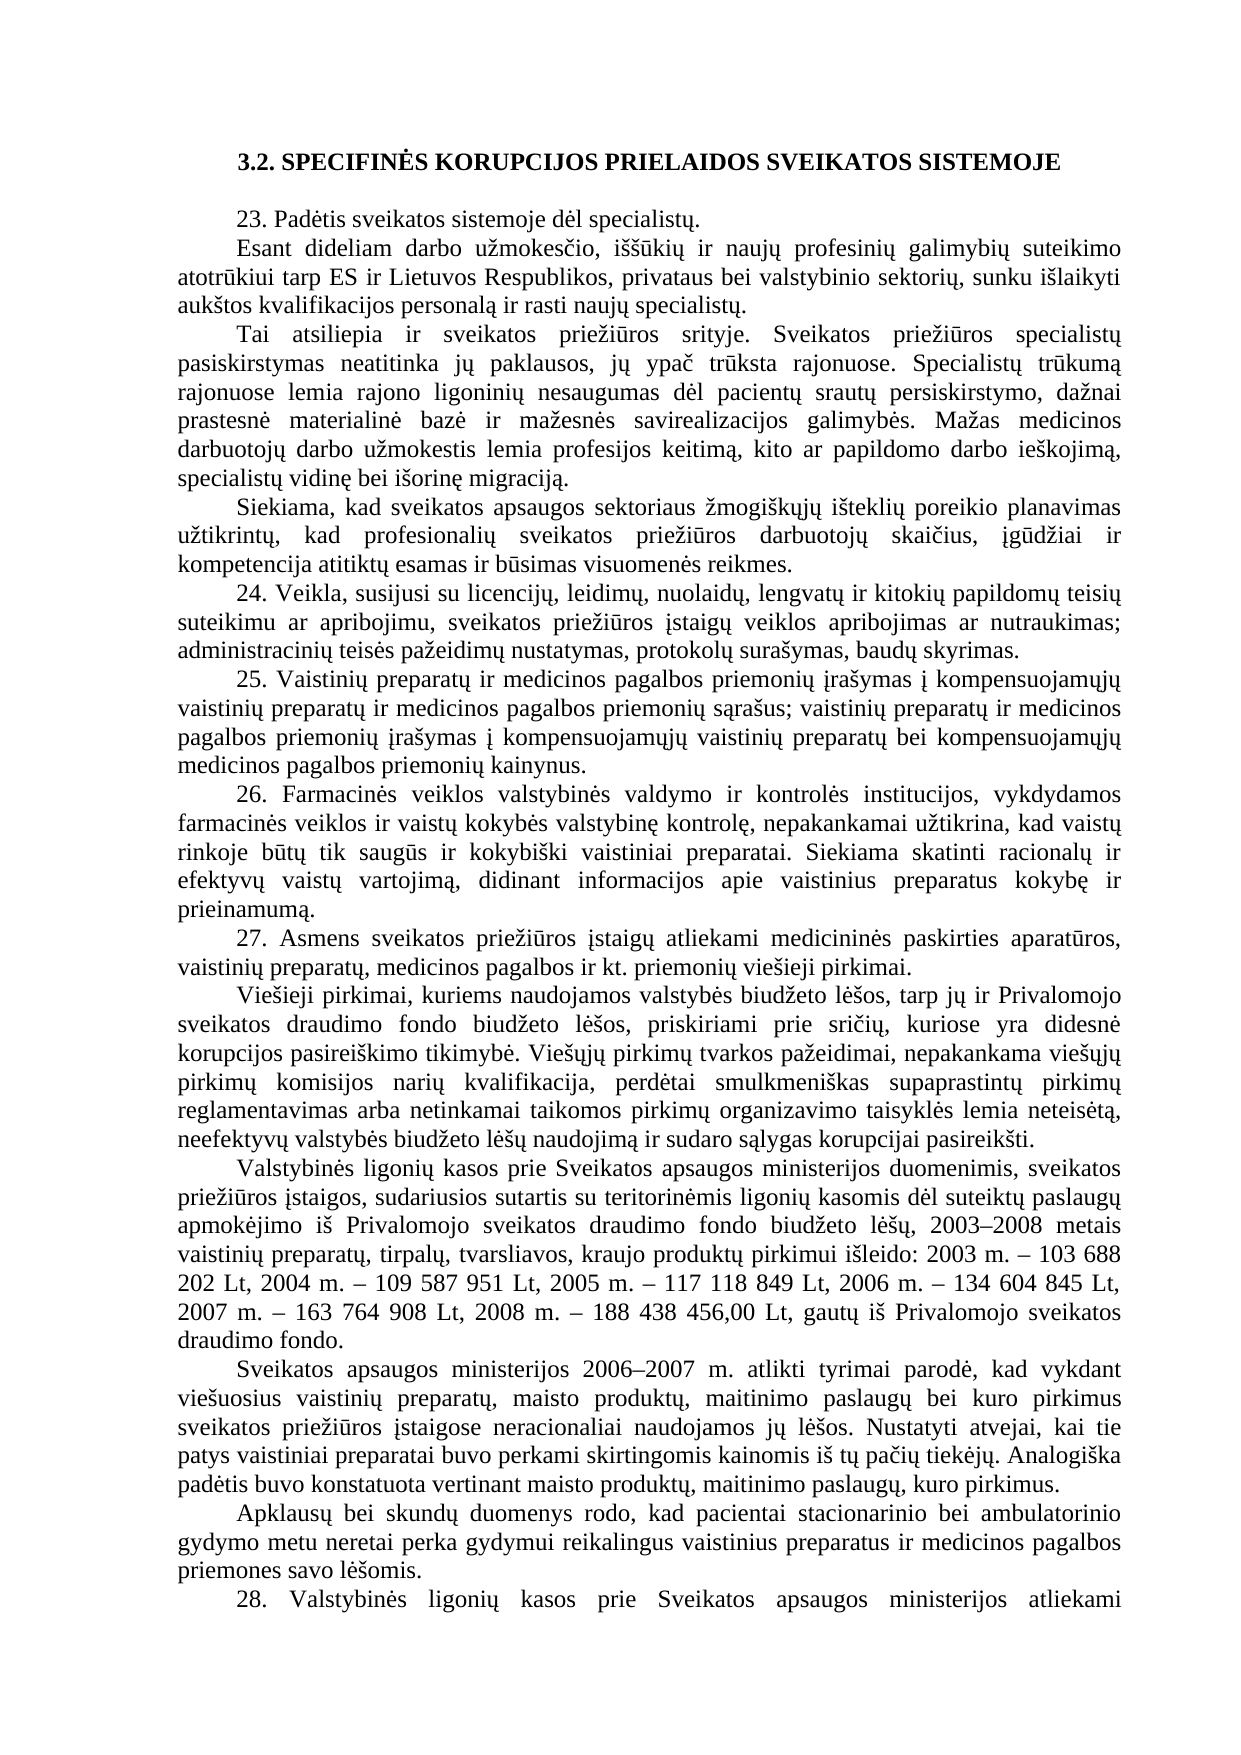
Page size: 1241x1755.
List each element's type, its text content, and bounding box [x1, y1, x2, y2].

text Siekiama, kad sveikatos apsaugos sektoriaus žmogiškųjų išteklių poreikio planavimas užtikrintų, kad profesionalių sveikatos priežiūros darbuotojų skaičius, įgūdžiai ir kompetencija atitiktų esamas ir būsimas visuomenės reikmes. [177, 492, 1122, 578]
text Esant dideliam darbo užmokesčio, iššūkių ir naujų profesinių galimybių suteikimo atotrūkiui tarp ES ir Lietuvos Respublikos, privataus bei valstybinio sektorių, sunku išlaikyti aukštos kvalifikacijos personalą ir rasti naujų specialistų. [177, 233, 1122, 319]
text 3.2. Specifinės KORUPCIJOS prielaidos sveikatos sistemoje [177, 147, 1122, 176]
text Apklausų bei skundų duomenys rodo, kad pacientai stacionarinio bei ambulatorinio gydymo metu neretai perka gydymui reikalingus vaistinius preparatus ir medicinos pagalbos priemones savo lėšomis. [177, 1498, 1122, 1584]
text 28. Valstybinės ligonių kasos prie Sveikatos apsaugos ministerijos atliekami [177, 1584, 1122, 1613]
text Viešieji pirkimai, kuriems naudojamos valstybės biudžeto lėšos, tarp jų ir Privalomojo sveikatos draudimo fondo biudžeto lėšos, priskiriami prie sričių, kuriose yra didesnė korupcijos pasireiškimo tikimybė. Viešųjų pirkimų tvarkos pažeidimai, nepakankama viešųjų pirkimų komisijos narių kvalifikacija, perdėtai smulkmeniškas supaprastintų pirkimų reglamentavimas arba netinkamai taikomos pirkimų organizavimo taisyklės lemia neteisėtą, neefektyvų valstybės biudžeto lėšų naudojimą ir sudaro sąlygas korupcijai pasireikšti. [177, 981, 1122, 1153]
text Tai atsiliepia ir sveikatos priežiūros srityje. Sveikatos priežiūros specialistų pasiskirstymas neatitinka jų paklausos, jų ypač trūksta rajonuose. Specialistų trūkumą rajonuose lemia rajono ligoninių nesaugumas dėl pacientų srautų persiskirstymo, dažnai prastesnė materialinė bazė ir mažesnės savirealizacijos galimybės. Mažas medicinos darbuotojų darbo užmokestis lemia profesijos keitimą, kito ar papildomo darbo ieškojimą, specialistų vidinę bei išorinę migraciją. [177, 319, 1122, 492]
text 23. Padėtis sveikatos sistemoje dėl specialistų. [177, 204, 1122, 233]
text 26. Farmacinės veiklos valstybinės valdymo ir kontrolės institucijos, vykdydamos farmacinės veiklos ir vaistų kokybės valstybinę kontrolę, nepakankamai užtikrina, kad vaistų rinkoje būtų tik saugūs ir kokybiški vaistiniai preparatai. Siekiama skatinti racionalų ir efektyvų vaistų vartojimą, didinant informacijos apie vaistinius preparatus kokybę ir prieinamumą. [177, 779, 1122, 923]
text 27. Asmens sveikatos priežiūros įstaigų atliekami medicininės paskirties aparatūros, vaistinių preparatų, medicinos pagalbos ir kt. priemonių viešieji pirkimai. [177, 923, 1122, 981]
text 25. Vaistinių preparatų ir medicinos pagalbos priemonių įrašymas į kompensuojamųjų vaistinių preparatų ir medicinos pagalbos priemonių sąrašus; vaistinių preparatų ir medicinos pagalbos priemonių įrašymas į kompensuojamųjų vaistinių preparatų bei kompensuojamųjų medicinos pagalbos priemonių kainynus. [177, 664, 1122, 779]
text Sveikatos apsaugos ministerijos 2006–2007 m. atlikti tyrimai parodė, kad vykdant viešuosius vaistinių preparatų, maisto produktų, maitinimo paslaugų bei kuro pirkimus sveikatos priežiūros įstaigose neracionaliai naudojamos jų lėšos. Nustatyti atvejai, kai tie patys vaistiniai preparatai buvo perkami skirtingomis kainomis iš tų pačių tiekėjų. Analogiška padėtis buvo konstatuota vertinant maisto produktų, maitinimo paslaugų, kuro pirkimus. [177, 1354, 1122, 1498]
text Valstybinės ligonių kasos prie Sveikatos apsaugos ministerijos duomenimis, sveikatos priežiūros įstaigos, sudariusios sutartis su teritorinėmis ligonių kasomis dėl suteiktų paslaugų apmokėjimo iš Privalomojo sveikatos draudimo fondo biudžeto lėšų, 2003–2008 metais vaistinių preparatų, tirpalų, tvarsliavos, kraujo produktų pirkimui išleido: 2003 m. – 103 688 202 Lt, 2004 m. – 109 587 951 Lt, 2005 m. – 117 118 849 Lt, 2006 m. – 134 604 845 Lt, 2007 m. – 163 764 908 Lt, 2008 m. – 188 438 456,00 Lt, gautų iš Privalomojo sveikatos draudimo fondo. [177, 1153, 1122, 1354]
text 24. Veikla, susijusi su licencijų, leidimų, nuolaidų, lengvatų ir kitokių papildomų teisių suteikimu ar apribojimu, sveikatos priežiūros įstaigų veiklos apribojimas ar nutraukimas; administracinių teisės pažeidimų nustatymas, protokolų surašymas, baudų skyrimas. [177, 578, 1122, 664]
